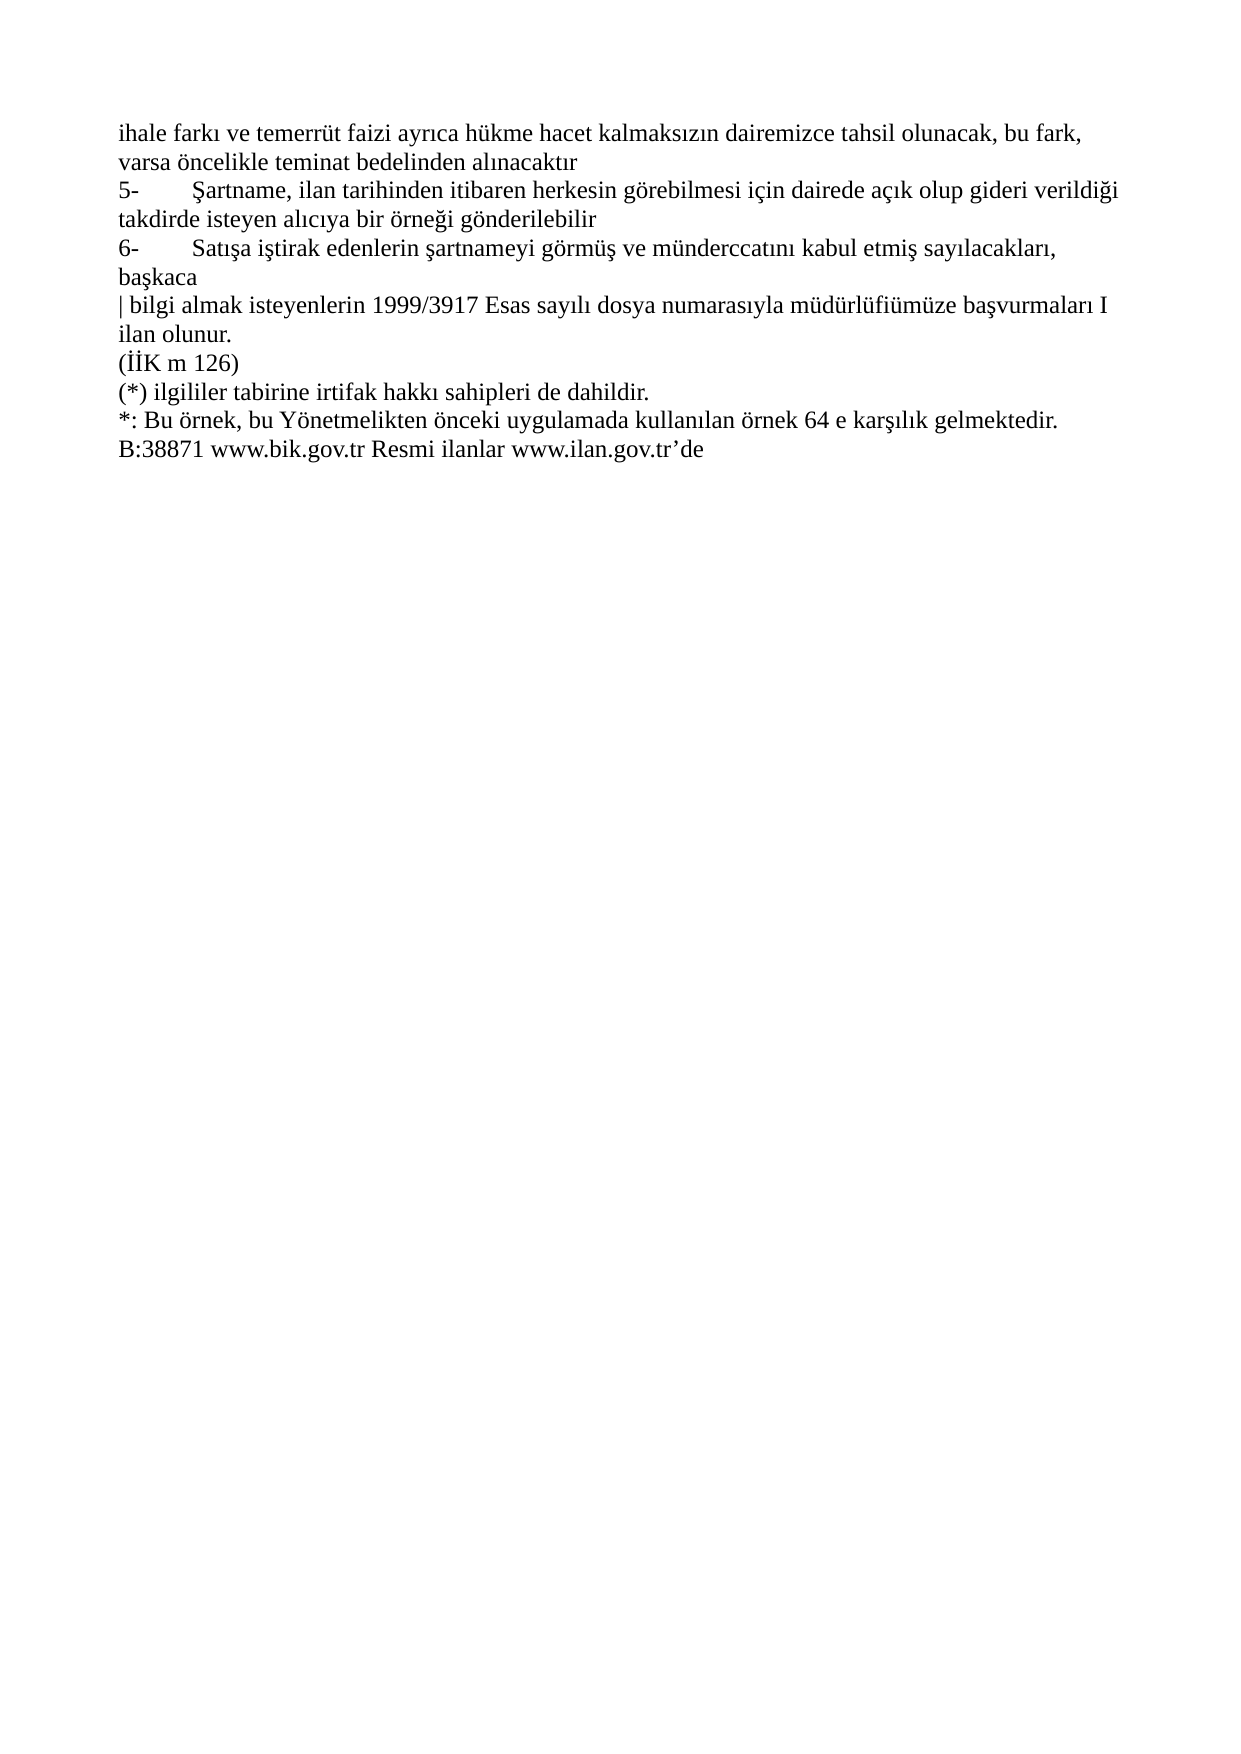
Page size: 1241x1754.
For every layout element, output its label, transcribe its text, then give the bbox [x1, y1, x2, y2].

text (*) ilgililer tabirine irtifak hakkı sahipleri de dahildir. [118, 377, 1122, 406]
text 5- Şartname, ilan tarihinden itibaren herkesin görebilmesi için dairede açık olup gideri verildiği takdirde isteyen alıcıya bir örneği gönderilebilir [118, 176, 1122, 233]
text (İİK m 126) [118, 348, 1122, 377]
text 6- Satışa iştirak edenlerin şartnameyi görmüş ve münderccatını kabul etmiş sayılacakları, başkaca [118, 233, 1122, 291]
text ihale farkı ve temerrüt faizi ayrıca hükme hacet kalmaksızın dairemizce tahsil olunacak, bu fark, varsa öncelikle teminat bedelinden alınacaktır [118, 118, 1122, 176]
text *: Bu örnek, bu Yönetmelikten önceki uygulamada kullanılan örnek 64 e karşılık gelmektedir. [118, 406, 1122, 434]
text B:38871 www.bik.gov.tr Resmi ilanlar www.ilan.gov.tr’de [118, 434, 1122, 463]
text | bilgi almak isteyenlerin 1999/3917 Esas sayılı dosya numarasıyla müdürlüfiümüze başvurmaları I ilan olunur. [118, 291, 1122, 348]
